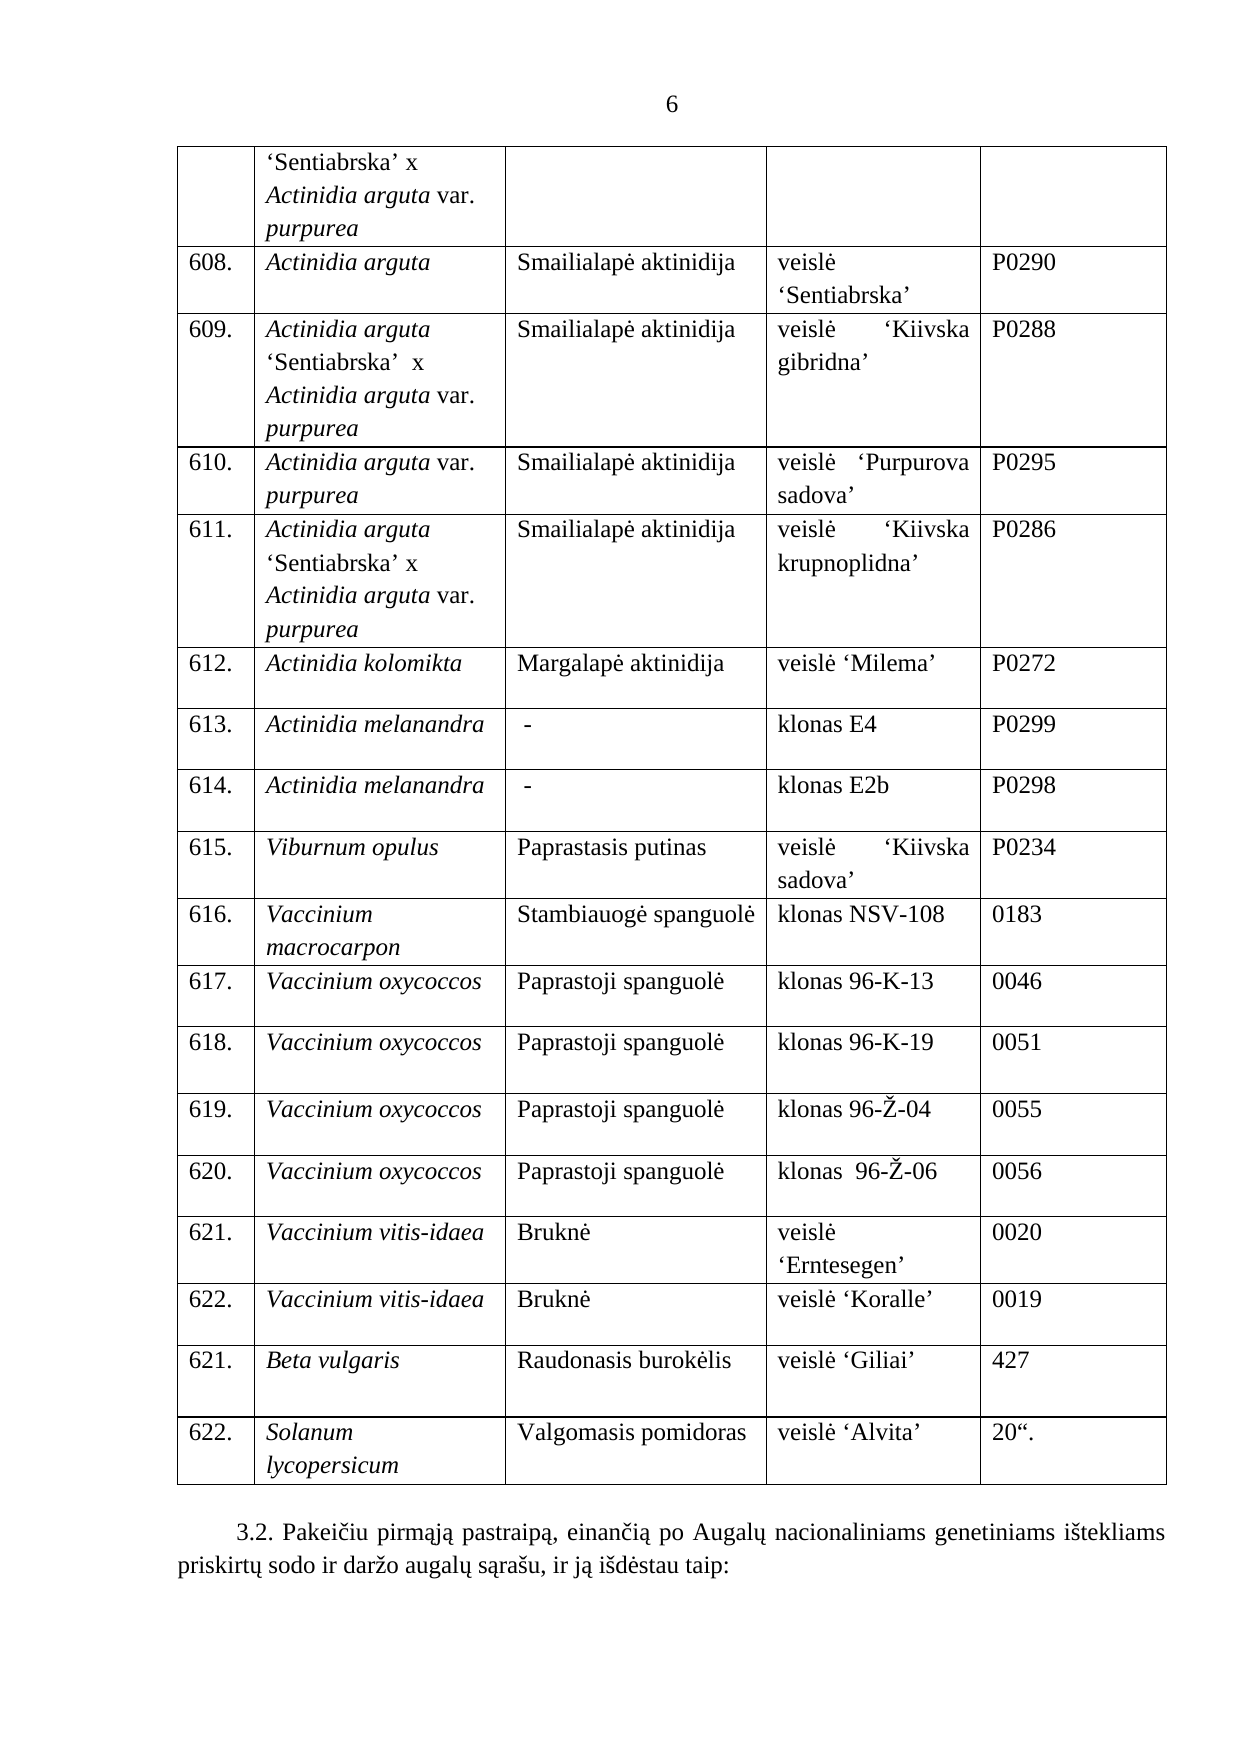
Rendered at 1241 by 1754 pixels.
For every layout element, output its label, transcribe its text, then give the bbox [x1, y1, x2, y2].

table_cell 615. [178, 832, 254, 898]
table_cell Beta vulgaris [255, 1346, 505, 1416]
table_cell klonas 96-K-19 [767, 1027, 980, 1093]
table_cell Smailialapė aktinidija [506, 515, 766, 647]
table_cell [506, 147, 766, 246]
table_cell 622. [178, 1284, 254, 1344]
table_cell 608. [178, 247, 254, 313]
table_cell Actinidia kolomikta [255, 648, 505, 708]
table_cell Smailialapė aktinidija [506, 448, 766, 513]
table_cell Vaccinium oxycoccos [255, 1094, 505, 1155]
table_cell P0286 [981, 515, 1166, 647]
table_cell Actinidia melanandra [255, 709, 505, 769]
table_cell Paprastoji spanguolė [506, 1156, 766, 1216]
table_cell 611. [178, 515, 254, 647]
table_cell Actinidia arguta ‘Sentiabrska’ x Actinidia arguta var. purpurea [255, 314, 505, 446]
table_cell Stambiauogė spanguolė [506, 899, 766, 965]
table_cell Solanum lycopersicum [255, 1418, 505, 1483]
table_cell 617. [178, 966, 254, 1026]
table_cell veislė ‘Alvita’ [767, 1418, 980, 1483]
table_cell Actinidia arguta [255, 247, 505, 313]
table_cell Paprastoji spanguolė [506, 1094, 766, 1155]
table_cell veislė ‘Sentiabrska’ [767, 247, 980, 313]
table_cell 0019 [981, 1284, 1166, 1344]
table_cell 0056 [981, 1156, 1166, 1216]
table_cell klonas E2b [767, 770, 980, 831]
table_cell Paprastasis putinas [506, 832, 766, 898]
table_cell Margalapė aktinidija [506, 648, 766, 708]
table_cell veislė ‘Kiivska sadova’ [767, 832, 980, 898]
table_cell Vaccinium vitis-idaea [255, 1217, 505, 1283]
table_cell ‘Sentiabrska’ x Actinidia arguta var. purpurea [255, 147, 505, 246]
text 3.2. Pakeičiu pirmąją pastraipą, einančią po Augalų nacionaliniams genetiniams ištekliams priskirtų sodo ir daržo augalų sąrašu, ir ją išdėstau taip: [177, 1517, 1166, 1579]
table_cell klonas 96-Ž-06 [767, 1156, 980, 1216]
table_cell P0298 [981, 770, 1166, 831]
table_cell veislė ‘Erntesegen’ [767, 1217, 980, 1283]
table_cell Smailialapė aktinidija [506, 314, 766, 446]
table_cell Raudonasis burokėlis [506, 1346, 766, 1416]
table_cell Bruknė [506, 1217, 766, 1283]
table_cell 619. [178, 1094, 254, 1155]
table_cell Actinidia arguta ‘Sentiabrska’ x Actinidia arguta var. purpurea [255, 515, 505, 647]
table_cell 618. [178, 1027, 254, 1093]
table_cell 20“. [981, 1418, 1166, 1483]
table_cell [178, 147, 254, 246]
table_cell Vaccinium oxycoccos [255, 1156, 505, 1216]
table_cell Paprastoji spanguolė [506, 1027, 766, 1093]
table_cell P0299 [981, 709, 1166, 769]
table_cell 0020 [981, 1217, 1166, 1283]
table_cell klonas 96-K-13 [767, 966, 980, 1026]
table_cell klonas NSV-108 [767, 899, 980, 965]
table_cell P0295 [981, 448, 1166, 513]
table_cell veislė ‘Kiivska gibridna’ [767, 314, 980, 446]
table_cell klonas E4 [767, 709, 980, 769]
table_cell P0272 [981, 648, 1166, 708]
table_cell P0288 [981, 314, 1166, 446]
table_cell 427 [981, 1346, 1166, 1416]
table_cell 621. [178, 1346, 254, 1416]
table_cell 621. [178, 1217, 254, 1283]
table_cell 0055 [981, 1094, 1166, 1155]
table_cell Bruknė [506, 1284, 766, 1344]
table_cell - [506, 770, 766, 831]
table_cell - [506, 709, 766, 769]
table_cell 0051 [981, 1027, 1166, 1093]
table_cell veislė ‘Milema’ [767, 648, 980, 708]
table_cell 614. [178, 770, 254, 831]
table_cell 612. [178, 648, 254, 708]
table_cell veislė ‘Kiivska krupnoplidna’ [767, 515, 980, 647]
table_cell Smailialapė aktinidija [506, 247, 766, 313]
table_cell klonas 96-Ž-04 [767, 1094, 980, 1155]
table_cell [767, 147, 980, 246]
table_cell veislė ‘Purpurova sadova’ [767, 448, 980, 513]
table_cell [981, 147, 1166, 246]
table_cell 0183 [981, 899, 1166, 965]
table_cell 610. [178, 448, 254, 513]
table_cell Paprastoji spanguolė [506, 966, 766, 1026]
table_cell P0290 [981, 247, 1166, 313]
table_cell 609. [178, 314, 254, 446]
table_cell 613. [178, 709, 254, 769]
table_cell Vaccinium oxycoccos [255, 1027, 505, 1093]
table_cell Vaccinium vitis-idaea [255, 1284, 505, 1344]
table_cell Vaccinium macrocarpon [255, 899, 505, 965]
table_cell 622. [178, 1418, 254, 1483]
table_cell 620. [178, 1156, 254, 1216]
table_cell veislė ‘Koralle’ [767, 1284, 980, 1344]
table_cell P0234 [981, 832, 1166, 898]
table_cell veislė ‘Giliai’ [767, 1346, 980, 1416]
table_cell Actinidia arguta var. purpurea [255, 448, 505, 513]
table_cell Actinidia melanandra [255, 770, 505, 831]
table_cell Valgomasis pomidoras [506, 1418, 766, 1483]
table_cell Viburnum opulus [255, 832, 505, 898]
table_cell 616. [178, 899, 254, 965]
table_cell Vaccinium oxycoccos [255, 966, 505, 1026]
table_cell 0046 [981, 966, 1166, 1026]
